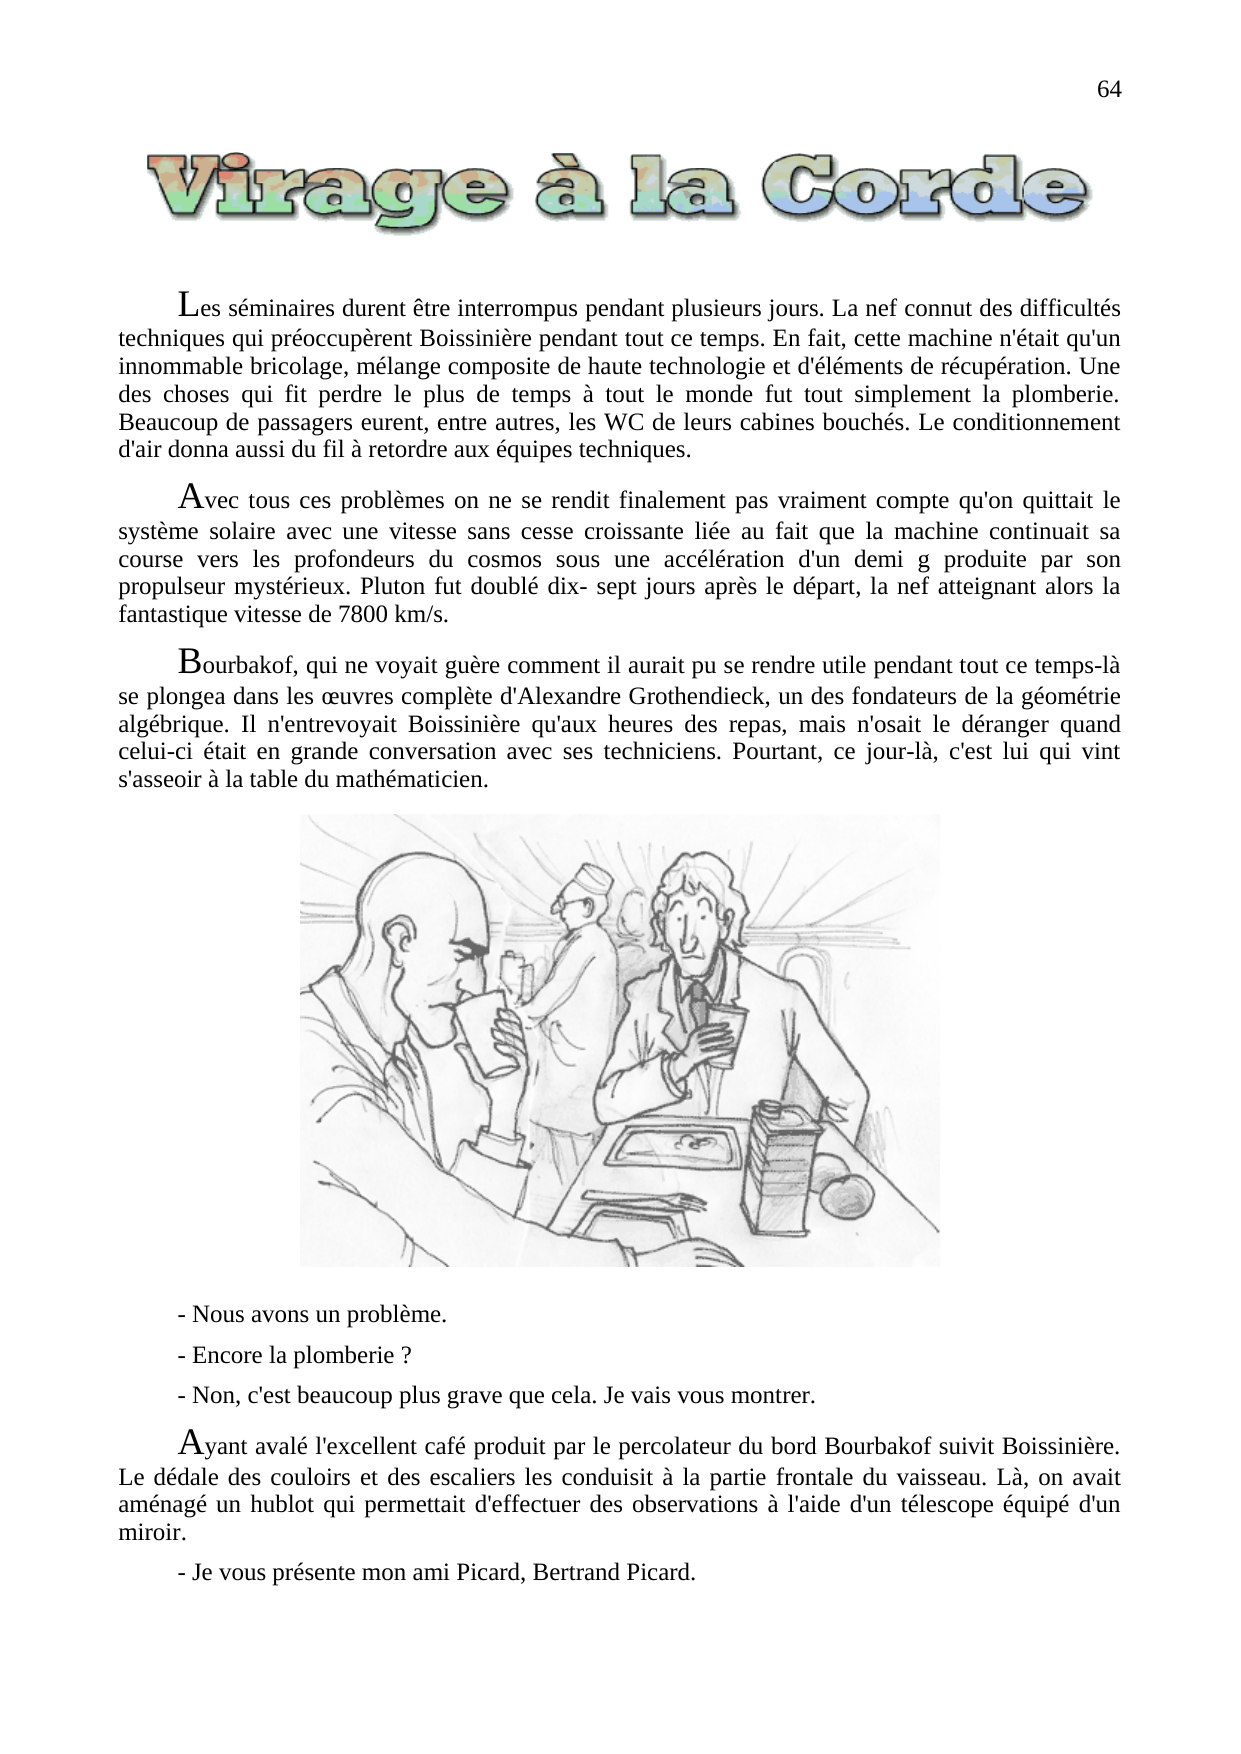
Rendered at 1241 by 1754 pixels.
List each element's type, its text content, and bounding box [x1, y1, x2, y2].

picture [146, 152, 1094, 237]
picture [300, 814, 941, 1267]
text Bourbakof, qui ne voyait guère comment il aurait pu se rendre utile pendant tout ce temps-là se plongea dans les œuvres complète d'Alexandre Grothendieck, un des fondateurs de la géométrie algébrique. Il n'entrevoyait Boissinière qu'aux heures des repas, mais n'osait le déranger quand celui-ci était en grande conversation avec ses techniciens. Pourtant, ce jour-là, c'est lui qui vint s'asseoir à la table du mathématicien. [118, 640, 1122, 793]
text Ayant avalé l'excellent café produit par le percolateur du bord Bourbakof suivit Boissinière. Le dédale des couloirs et des escaliers les conduisit à la partie frontale du vaisseau. Là, on avait aménagé un hublot qui permettait d'effectuer des observations à l'aide d'un télescope équipé d'un miroir. [118, 1421, 1122, 1546]
text Avec tous ces problèmes on ne se rendit finalement pas vraiment compte qu'on quittait le système solaire avec une vitesse sans cesse croissante liée au fait que la machine continuait sa course vers les profondeurs du cosmos sous une accélération d'un demi g produite par son propulseur mystérieux. Pluton fut doublé dix- sept jours après le départ, la nef atteignant alors la fantastique vitesse de 7800 km/s. [118, 476, 1122, 628]
text - Nous avons un problème. [118, 1301, 1122, 1328]
text - Encore la plomberie ? [118, 1341, 1122, 1368]
text - Je vous présente mon ami Picard, Bertrand Picard. [118, 1558, 1122, 1586]
text Les séminaires durent être interrompus pendant plusieurs jours. La nef connut des difficultés techniques qui préoccupèrent Boissinière pendant tout ce temps. En fait, cette machine n'était qu'un innommable bricolage, mélange composite de haute technologie et d'éléments de récupération. Une des choses qui fit perdre le plus de temps à tout le monde fut tout simplement la plomberie. Beaucoup de passagers eurent, entre autres, les WC de leurs cabines bouchés. Le conditionnement d'air donna aussi du fil à retordre aux équipes techniques. [118, 283, 1122, 463]
text - Non, c'est beaucoup plus grave que cela. Je vais vous montrer. [118, 1381, 1122, 1409]
